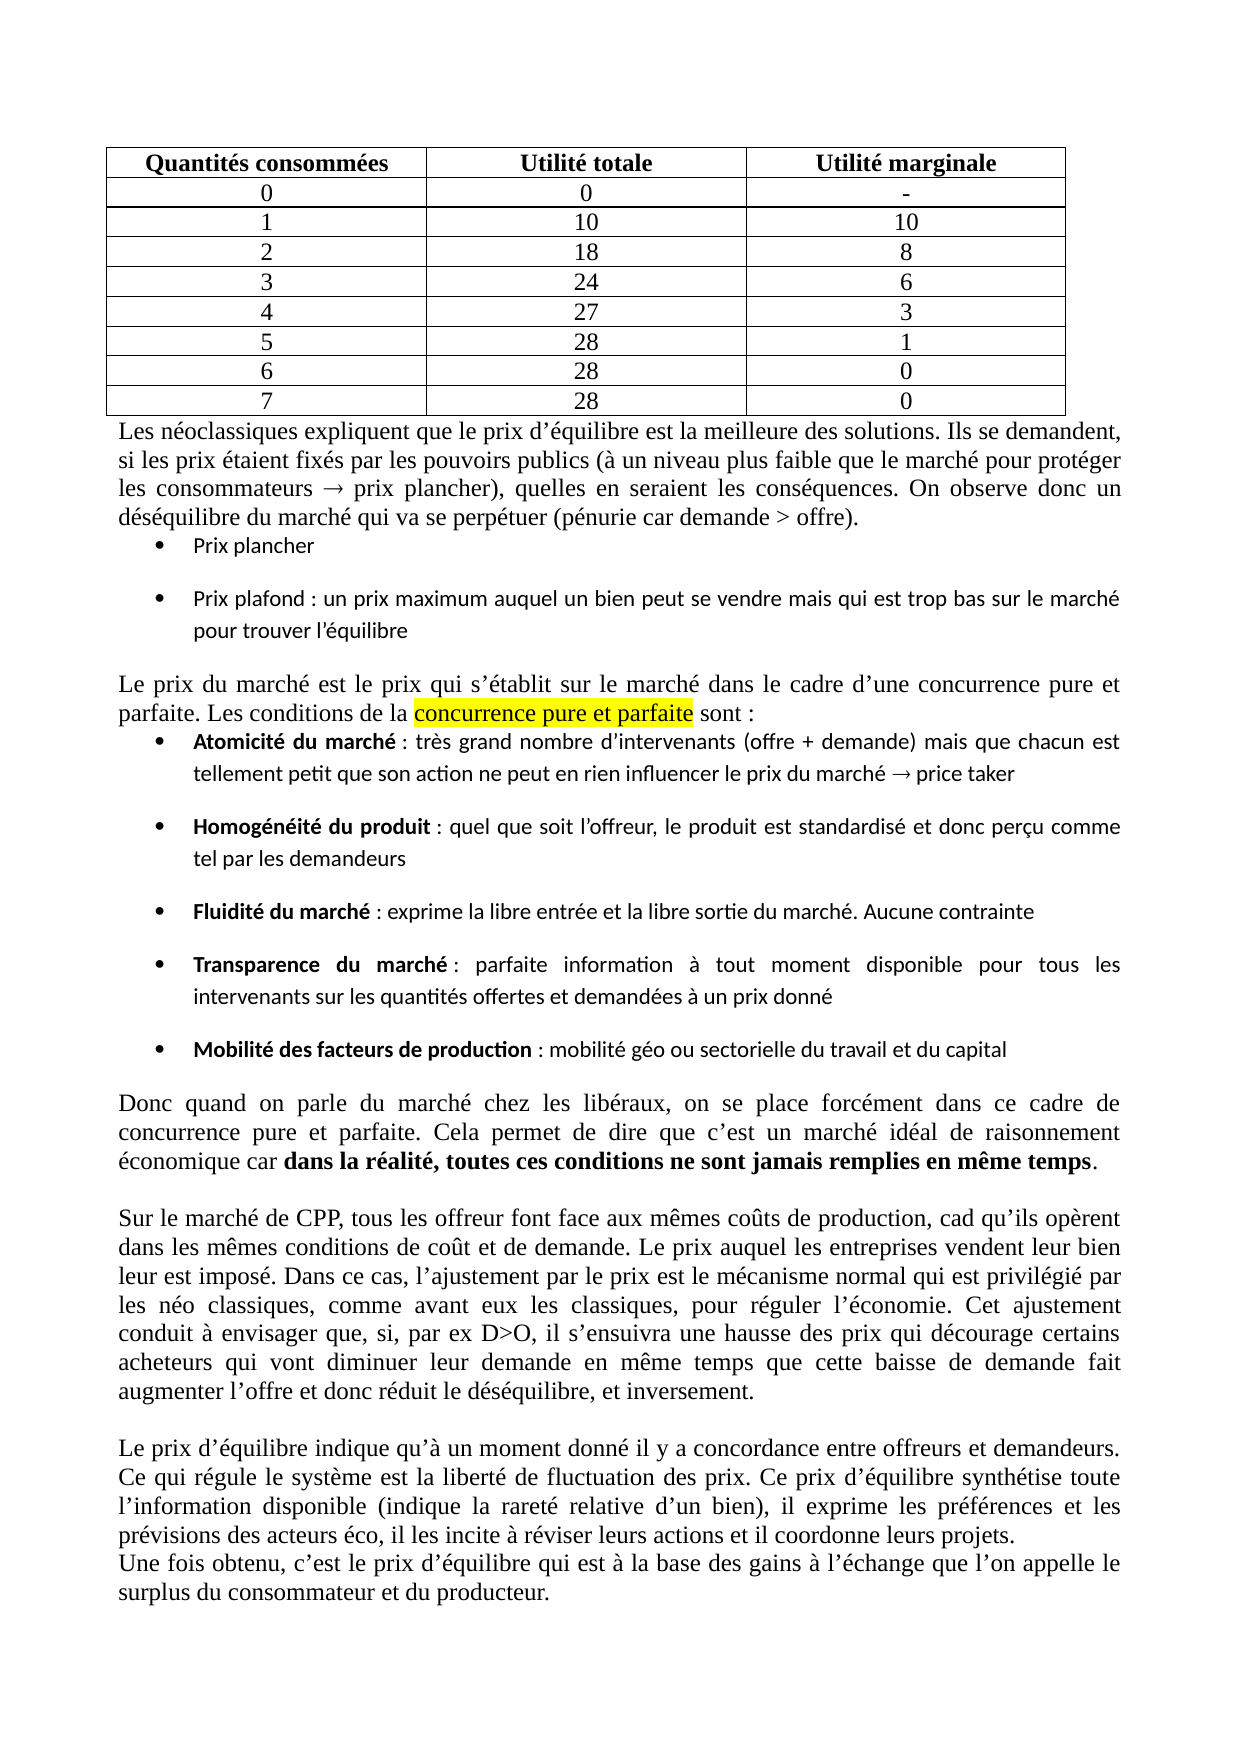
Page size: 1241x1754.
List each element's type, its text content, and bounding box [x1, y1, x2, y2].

list Atomicité du marché : très grand nombre d’intervenants (offre + demande) mais que chacun est tellement petit que son action ne peut en rien influencer le prix du marché  price taker [156, 727, 1122, 787]
table_cell - [747, 178, 1065, 206]
table_cell 1 [107, 208, 426, 236]
list Prix plafond : un prix maximum auquel un bien peut se vendre mais qui est trop bas sur le marché pour trouver l’équilibre [156, 584, 1122, 644]
table_cell 2 [107, 237, 426, 266]
table_cell 27 [427, 297, 746, 326]
table_header Utilité totale [427, 148, 746, 177]
table_cell 0 [747, 356, 1065, 385]
list Mobilité des facteurs de production : mobilité géo ou sectorielle du travail et du capital [156, 1035, 1122, 1063]
text Une fois obtenu, c’est le prix d’équilibre qui est à la base des gains à l’échange que l’on appelle le surplus du consommateur et du producteur. [118, 1548, 1122, 1606]
table_cell 3 [747, 297, 1065, 326]
table_cell 5 [107, 327, 426, 355]
text Sur le marché de CPP, tous les offreur font face aux mêmes coûts de production, cad qu’ils opèrent dans les mêmes conditions de coût et de demande. Le prix auquel les entreprises vendent leur bien leur est imposé. Dans ce cas, l’ajustement par le prix est le mécanisme normal qui est privilégié par les néo classiques, comme avant eux les classiques, pour réguler l’économie. Cet ajustement conduit à envisager que, si, par ex D>O, il s’ensuivra une hausse des prix qui décourage certains acheteurs qui vont diminuer leur demande en même temps que cette baisse de demande fait augmenter l’offre et donc réduit le déséquilibre, et inversement. [118, 1203, 1122, 1405]
list Fluidité du marché : exprime la libre entrée et la libre sortie du marché. Aucune contrainte [156, 897, 1122, 925]
table_cell 18 [427, 237, 746, 266]
text Les néoclassiques expliquent que le prix d’équilibre est la meilleure des solutions. Ils se demandent, si les prix étaient fixés par les pouvoirs publics (à un niveau plus faible que le marché pour protéger les consommateurs  prix plancher), quelles en seraient les conséquences. On observe donc un déséquilibre du marché qui va se perpétuer (pénurie car demande > offre). [118, 416, 1122, 531]
table_header Utilité marginale [747, 148, 1065, 177]
list Prix plancher [156, 531, 1122, 559]
table_cell 10 [427, 208, 746, 236]
list Transparence du marché : parfaite information à tout moment disponible pour tous les intervenants sur les quantités offertes et demandées à un prix donné [156, 950, 1122, 1010]
table_cell 8 [747, 237, 1065, 266]
table_header Quantités consommées [107, 148, 426, 177]
table_cell 4 [107, 297, 426, 326]
table_cell 28 [427, 327, 746, 355]
table_cell 3 [107, 267, 426, 296]
text Le prix du marché est le prix qui s’établit sur le marché dans le cadre d’une concurrence pure et parfaite. Les conditions de la concurrence pure et parfaite sont : [118, 669, 1122, 727]
list Homogénéité du produit : quel que soit l’offreur, le produit est standardisé et donc perçu comme tel par les demandeurs [156, 812, 1122, 872]
table_cell 0 [427, 178, 746, 206]
table_cell 6 [747, 267, 1065, 296]
table_cell 10 [747, 208, 1065, 236]
table_cell 6 [107, 356, 426, 385]
table_cell 7 [107, 386, 426, 415]
table_cell 0 [107, 178, 426, 206]
table_cell 0 [747, 386, 1065, 415]
text Donc quand on parle du marché chez les libéraux, on se place forcément dans ce cadre de concurrence pure et parfaite. Cela permet de dire que c’est un marché idéal de raisonnement économique car dans la réalité, toutes ces conditions ne sont jamais remplies en même temps. [118, 1088, 1122, 1175]
table_cell 28 [427, 356, 746, 385]
table_cell 28 [427, 386, 746, 415]
table_cell 1 [747, 327, 1065, 355]
text Le prix d’équilibre indique qu’à un moment donné il y a concordance entre offreurs et demandeurs. Ce qui régule le système est la liberté de fluctuation des prix. Ce prix d’équilibre synthétise toute l’information disponible (indique la rareté relative d’un bien), il exprime les préférences et les prévisions des acteurs éco, il les incite à réviser leurs actions et il coordonne leurs projets. [118, 1433, 1122, 1548]
table_cell 24 [427, 267, 746, 296]
